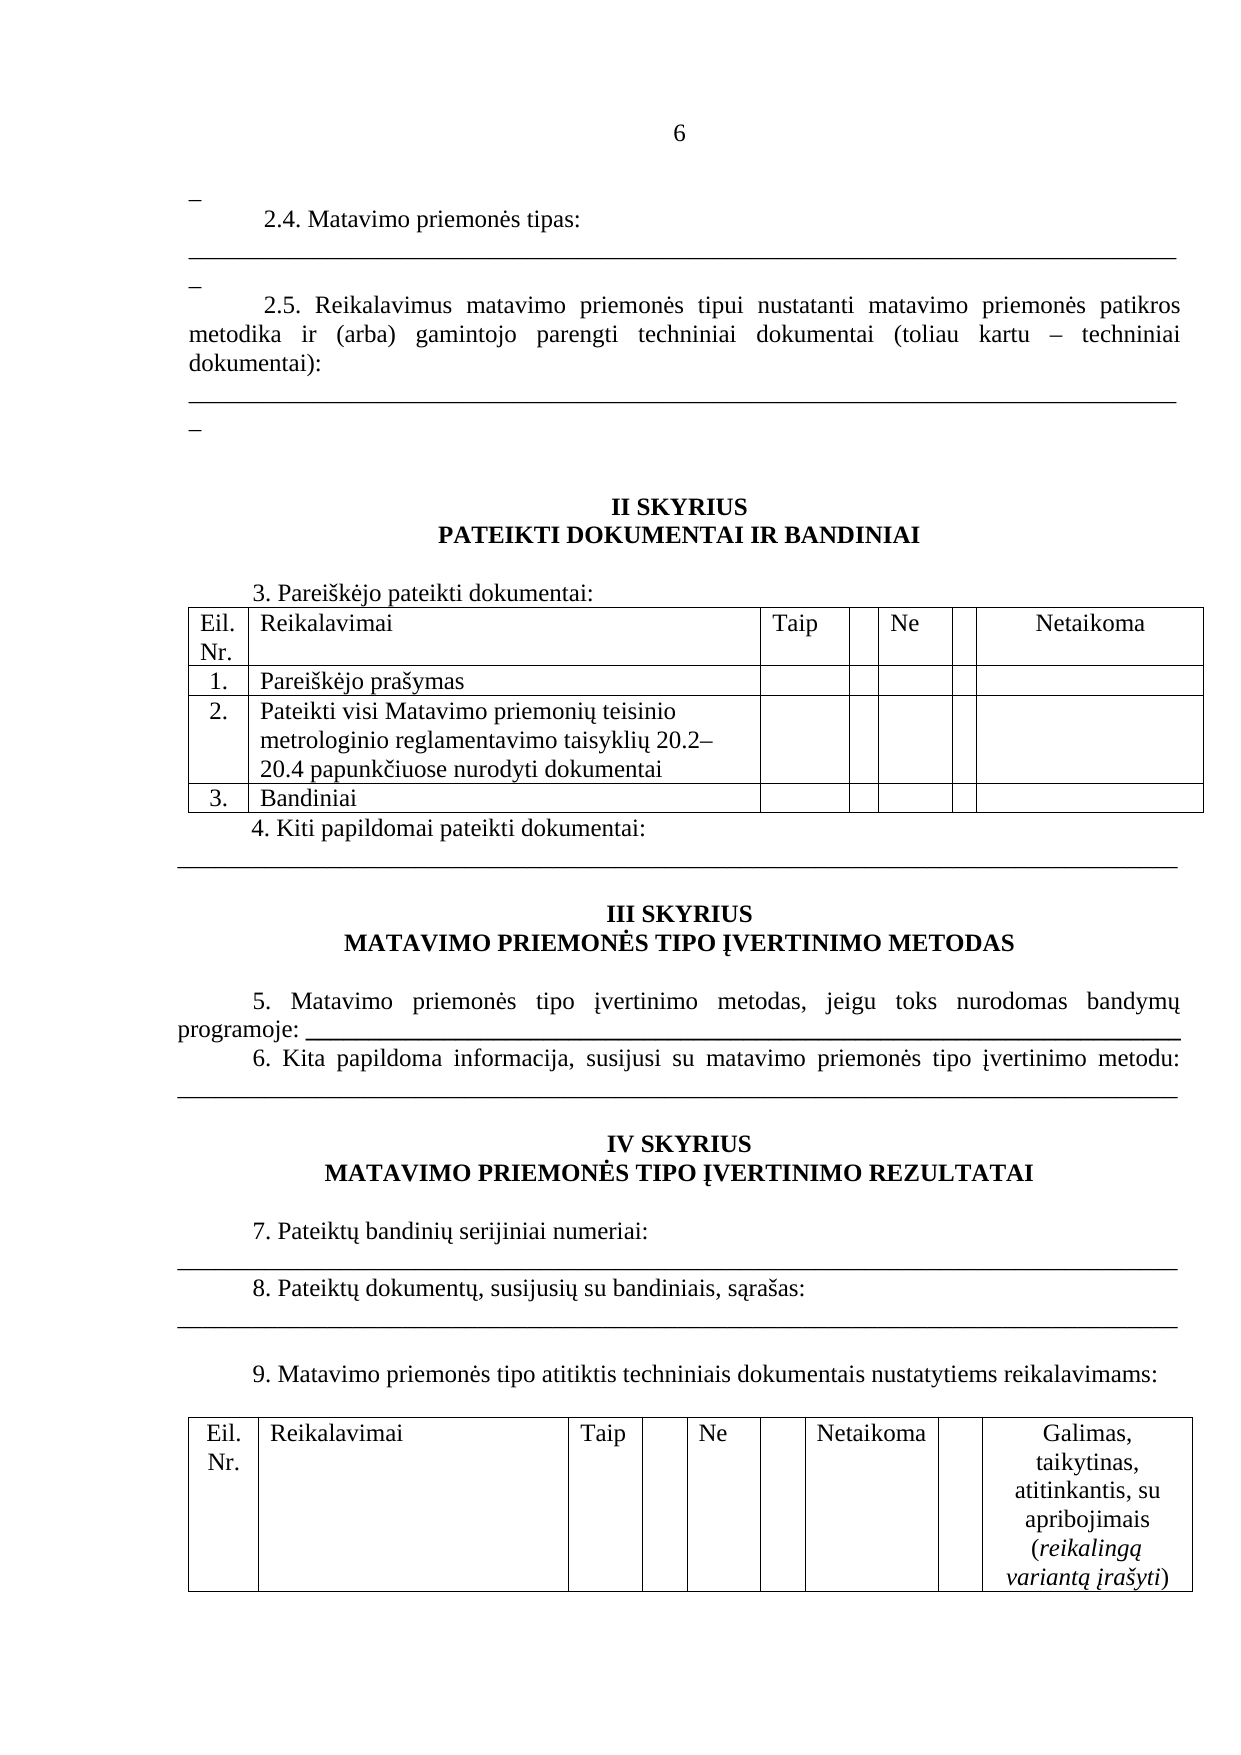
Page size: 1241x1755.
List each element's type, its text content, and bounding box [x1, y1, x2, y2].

text 6. Kita papildoma informacija, susijusi su matavimo priemonės tipo įvertinimo metodu: ________________________________________________________________________________ [177, 1043, 1181, 1101]
table_cell [977, 666, 1203, 695]
table_cell [879, 784, 952, 812]
table_header Taip [761, 608, 849, 665]
table_header Ne [879, 608, 952, 665]
table_cell 3. [189, 784, 248, 812]
text 8. Pateiktų dokumentų, susijusių su bandiniais, sąrašas: ________________________________________________________________________________ [177, 1273, 1181, 1331]
table_cell Bandiniai [249, 784, 760, 812]
table_cell 2. [189, 696, 248, 782]
table_cell [953, 784, 976, 812]
table_header [850, 608, 878, 665]
text MATAVIMO PRIEMONĖS TIPO ĮVERTINIMO REZULTATAI [177, 1158, 1181, 1187]
table_cell Pateikti visi Matavimo priemonių teisinio metrologinio reglamentavimo taisyklių 20.2–20.4 papunkčiuose nurodyti dokumentai [249, 696, 760, 782]
table_cell 2.5. Reikalavimus matavimo priemonės tipui nustatanti matavimo priemonės patikros metodika ir (arba) gamintojo parengti techniniai dokumentai (toliau kartu – techniniai dokumentai): ________________________________________________________________________________ [177, 291, 1192, 434]
text MATAVIMO PRIEMONĖS TIPO ĮVERTINIMO METODAS [177, 928, 1181, 957]
table_cell [977, 696, 1203, 782]
text II SKYRIUS [177, 492, 1181, 521]
table_cell [850, 784, 878, 812]
table_header Galimas, taikytinas, atitinkantis, su apribojimais (reikalingą variantą įrašyti) [983, 1418, 1192, 1591]
text 7. Pateiktų bandinių serijiniai numeriai: ________________________________________________________________________________ [177, 1216, 1181, 1273]
text III SKYRIUS [177, 899, 1181, 928]
table_cell [953, 696, 976, 782]
table_header Netaikoma [977, 608, 1203, 665]
table_cell _ [177, 176, 1192, 204]
text 4. Kiti papildomai pateikti dokumentai: ________________________________________________________________________________ [177, 813, 1181, 871]
table_cell [761, 696, 849, 782]
text 3. Pareiškėjo pateikti dokumentai: [177, 578, 1181, 607]
text PATEIKTI DOKUMENTAI IR BANDINIAI [177, 521, 1181, 549]
table_cell [850, 666, 878, 695]
table_cell 2.4. Matavimo priemonės tipas: ________________________________________________________________________________ [177, 204, 1192, 291]
table_cell [977, 784, 1203, 812]
table_header Reikalavimai [259, 1418, 568, 1591]
table_header Eil. Nr. [189, 1418, 258, 1591]
table_cell [879, 696, 952, 782]
table_cell 1. [189, 666, 248, 695]
text 5. Matavimo priemonės tipo įvertinimo metodas, jeigu toks nurodomas bandymų programoje: ______________________________________________________________________ [177, 986, 1181, 1043]
table_header [953, 608, 976, 665]
table_header Netaikoma [806, 1418, 938, 1591]
table_cell Pareiškėjo prašymas [249, 666, 760, 695]
text IV SKYRIUS [177, 1129, 1181, 1158]
table_header [643, 1418, 687, 1591]
table_cell [761, 784, 849, 812]
table_cell [953, 666, 976, 695]
text 9. Matavimo priemonės tipo atitiktis techniniais dokumentais nustatytiems reikalavimams: [177, 1359, 1181, 1388]
table_header Taip [569, 1418, 642, 1591]
table_header [761, 1418, 805, 1591]
table_cell [879, 666, 952, 695]
table_cell [761, 666, 849, 695]
table_header Eil. Nr. [189, 608, 248, 665]
table_header Reikalavimai [249, 608, 760, 665]
table_header [939, 1418, 982, 1591]
table_cell [850, 696, 878, 782]
table_header Ne [688, 1418, 760, 1591]
